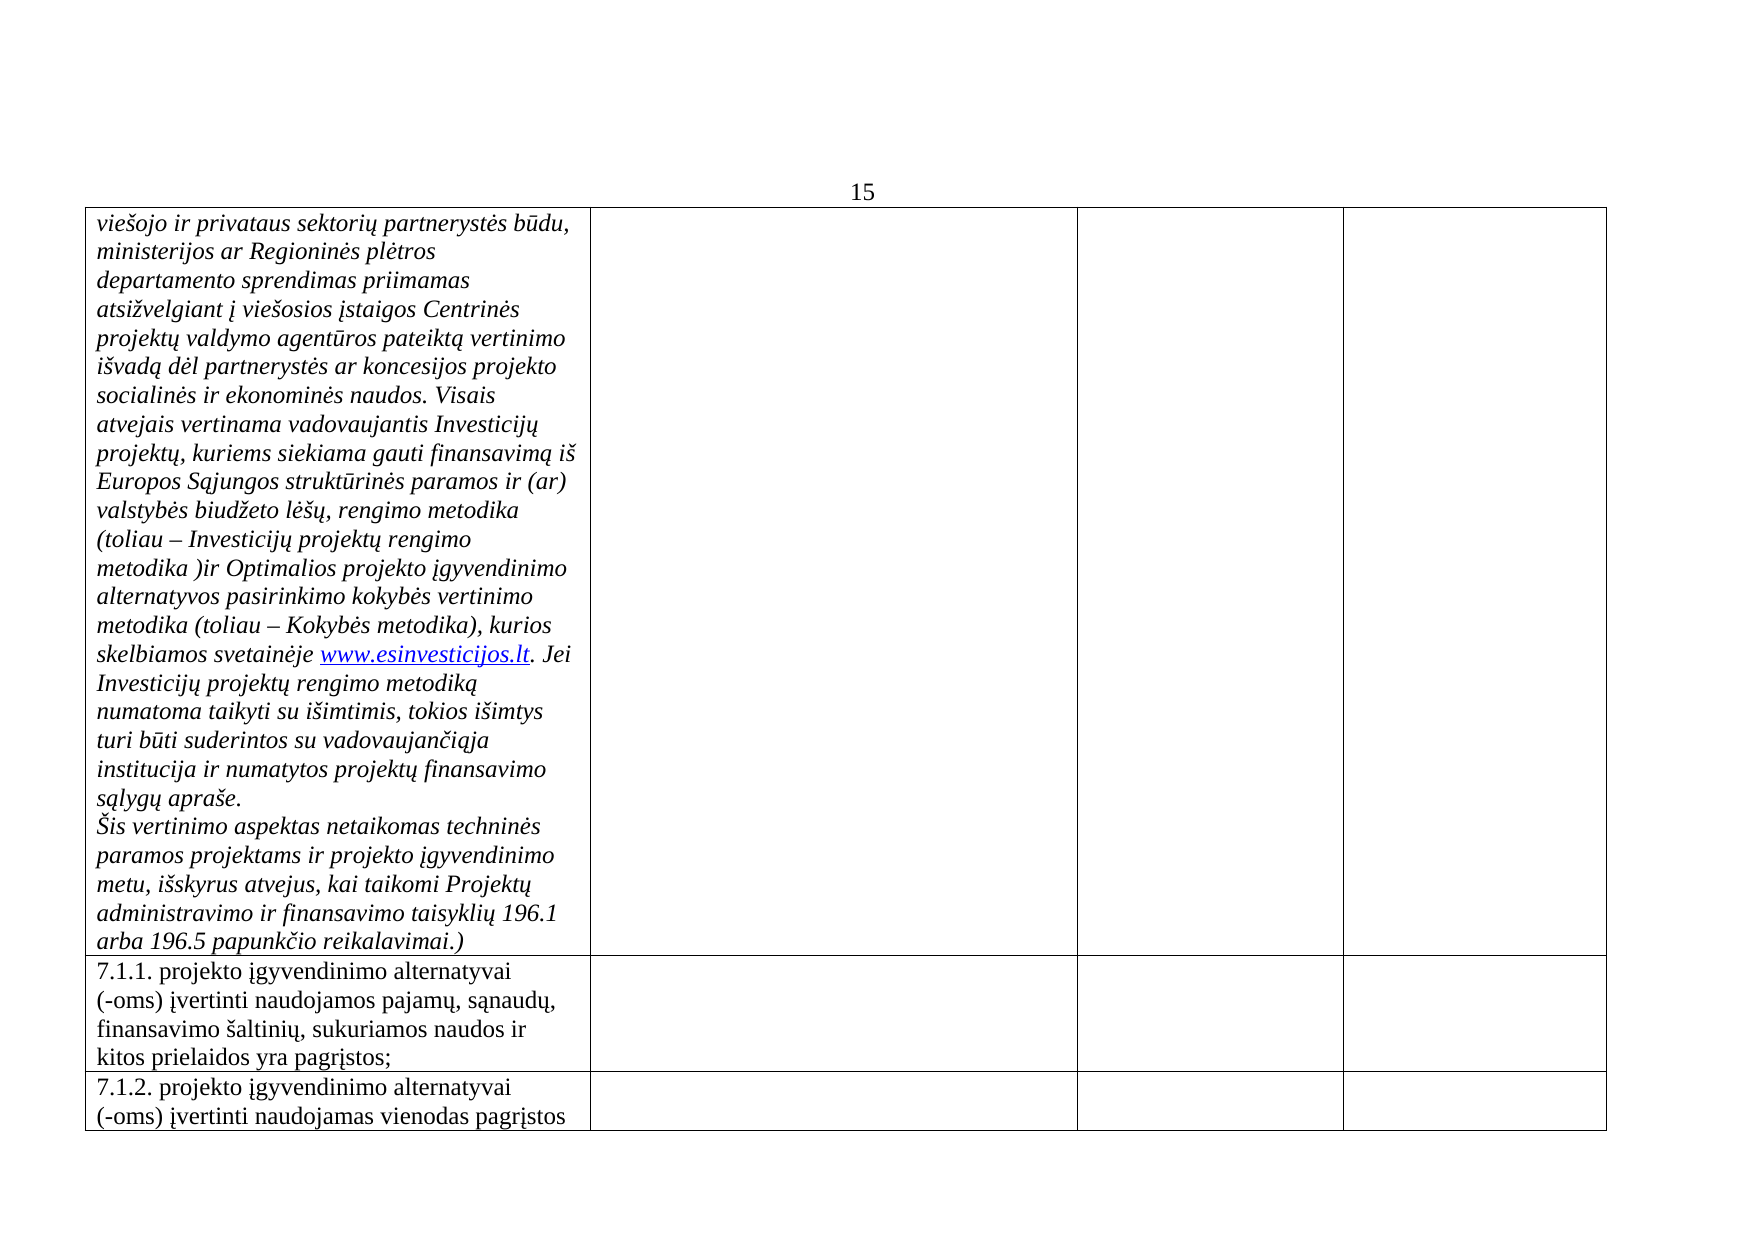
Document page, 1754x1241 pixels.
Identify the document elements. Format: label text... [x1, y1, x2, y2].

table_cell 7.1.1. projekto įgyvendinimo alternatyvai (-oms) įvertinti naudojamos pajamų, sąnaudų, finansavimo šaltinių, sukuriamos naudos ir kitos prielaidos yra pagrįstos; [86, 956, 590, 1071]
table_cell [1078, 208, 1343, 955]
table_cell [1344, 208, 1606, 955]
table_cell [1078, 956, 1343, 1071]
table_cell [1078, 1072, 1343, 1130]
table_cell [1344, 1072, 1606, 1130]
table_cell viešojo ir privataus sektorių partnerystės būdu, ministerijos ar Regioninės plėtros departamento sprendimas priimamas atsižvelgiant į viešosios įstaigos Centrinės projektų valdymo agentūros pateiktą vertinimo išvadą dėl partnerystės ar koncesijos projekto socialinės ir ekonominės naudos. Visais atvejais vertinama vadovaujantis Investicijų projektų, kuriems siekiama gauti finansavimą iš Europos Sąjungos struktūrinės paramos ir (ar) valstybės biudžeto lėšų, rengimo metodika (toliau – Investicijų projektų rengimo metodika )ir Optimalios projekto įgyvendinimo alternatyvos pasirinkimo kokybės vertinimo metodika (toliau – Kokybės metodika), kurios skelbiamos svetainėje www.esinvesticijos.lt. Jei Investicijų projektų rengimo metodiką numatoma taikyti su išimtimis, tokios išimtys turi būti suderintos su vadovaujančiąja institucija ir numatytos projektų finansavimo sąlygų apraše. Šis vertinimo aspektas netaikomas techninės paramos projektams ir projekto įgyvendinimo metu, išskyrus atvejus, kai taikomi Projektų administravimo ir finansavimo taisyklių 196.1 arba 196.5 papunkčio reikalavimai.) [86, 208, 590, 955]
table_cell [591, 208, 1077, 955]
table_cell [591, 1072, 1077, 1130]
table_cell [591, 956, 1077, 1071]
table_cell 7.1.2. projekto įgyvendinimo alternatyvai (-oms) įvertinti naudojamas vienodas pagrįstos [86, 1072, 590, 1130]
table_cell [1344, 956, 1606, 1071]
